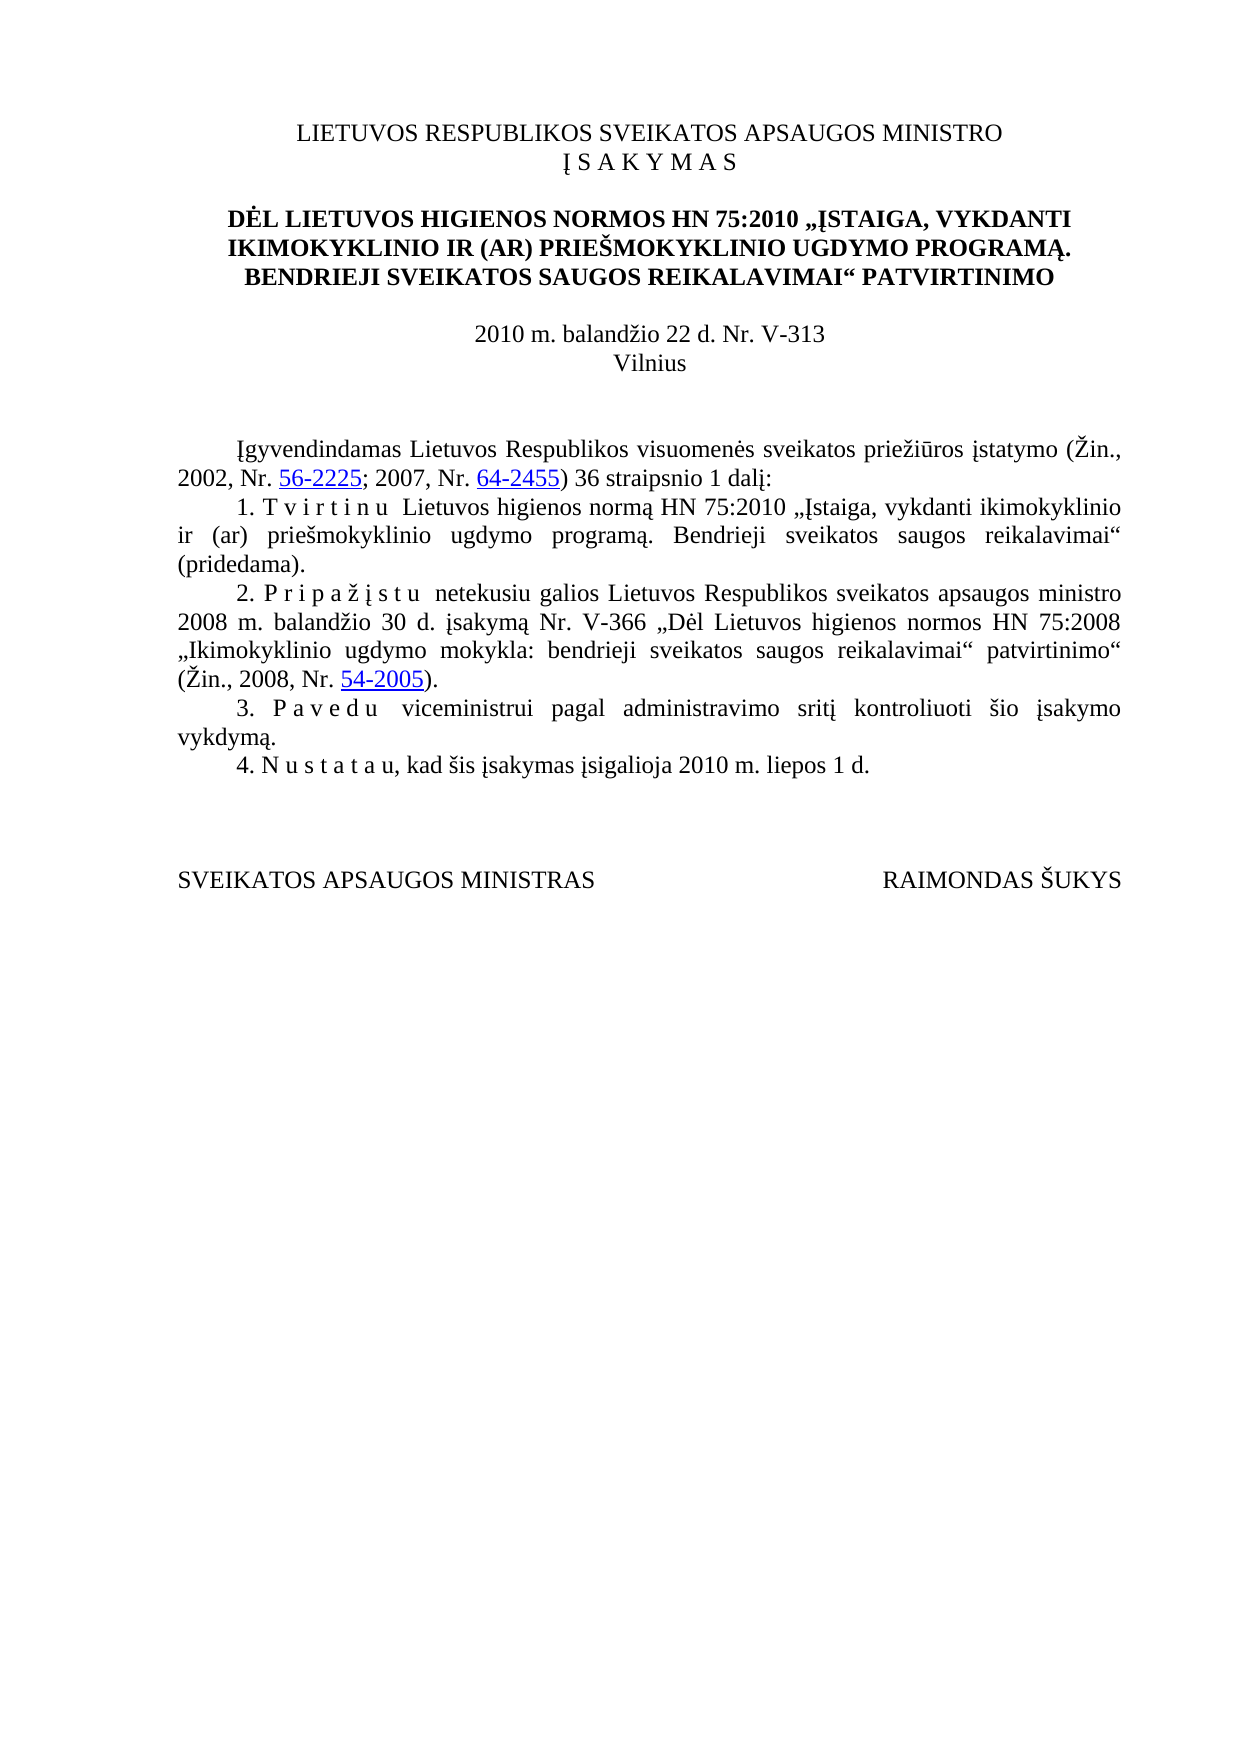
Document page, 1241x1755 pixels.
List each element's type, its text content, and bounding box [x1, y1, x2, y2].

text DĖL LIETUVOS HIGIENOS NORMOS HN 75:2010 „ĮSTAIGA, VYKDANTI IKIMOKYKLINIO IR (AR) PRIEŠMOKYKLINIO UGDYMO PROGRAMĄ. BENDRIEJI SVEIKATOS SAUGOS REIKALAVIMAI“ PATVIRTINIMO [177, 204, 1122, 291]
text SVEIKATOS APSAUGOS MINISTRAS RAIMONDAS ŠUKYS [177, 866, 1122, 894]
text 4. Nustatau, kad šis įsakymas įsigalioja 2010 m. liepos 1 d. [177, 751, 1122, 779]
text Vilnius [177, 348, 1122, 377]
text ĮSAKYMAS [177, 147, 1122, 176]
text 2010 m. balandžio 22 d. Nr. V-313 [177, 319, 1122, 348]
text 3. Pavedu viceministrui pagal administravimo sritį kontroliuoti šio įsakymo vykdymą. [177, 693, 1122, 751]
text LIETUVOS RESPUBLIKOS SVEIKATOS APSAUGOS MINISTRO [177, 118, 1122, 147]
text 1. Tvirtinu Lietuvos higienos normą HN 75:2010 „Įstaiga, vykdanti ikimokyklinio ir (ar) priešmokyklinio ugdymo programą. Bendrieji sveikatos saugos reikalavimai“ (pridedama). [177, 492, 1122, 578]
text 2. Pripažįstu netekusiu galios Lietuvos Respublikos sveikatos apsaugos ministro 2008 m. balandžio 30 d. įsakymą Nr. V-366 „Dėl Lietuvos higienos normos HN 75:2008 „Ikimokyklinio ugdymo mokykla: bendrieji sveikatos saugos reikalavimai“ patvirtinimo“ (Žin., 2008, Nr. 54-2005). [177, 578, 1122, 693]
text Įgyvendindamas Lietuvos Respublikos visuomenės sveikatos priežiūros įstatymo (Žin., 2002, Nr. 56-2225; 2007, Nr. 64-2455) 36 straipsnio 1 dalį: [177, 434, 1122, 492]
